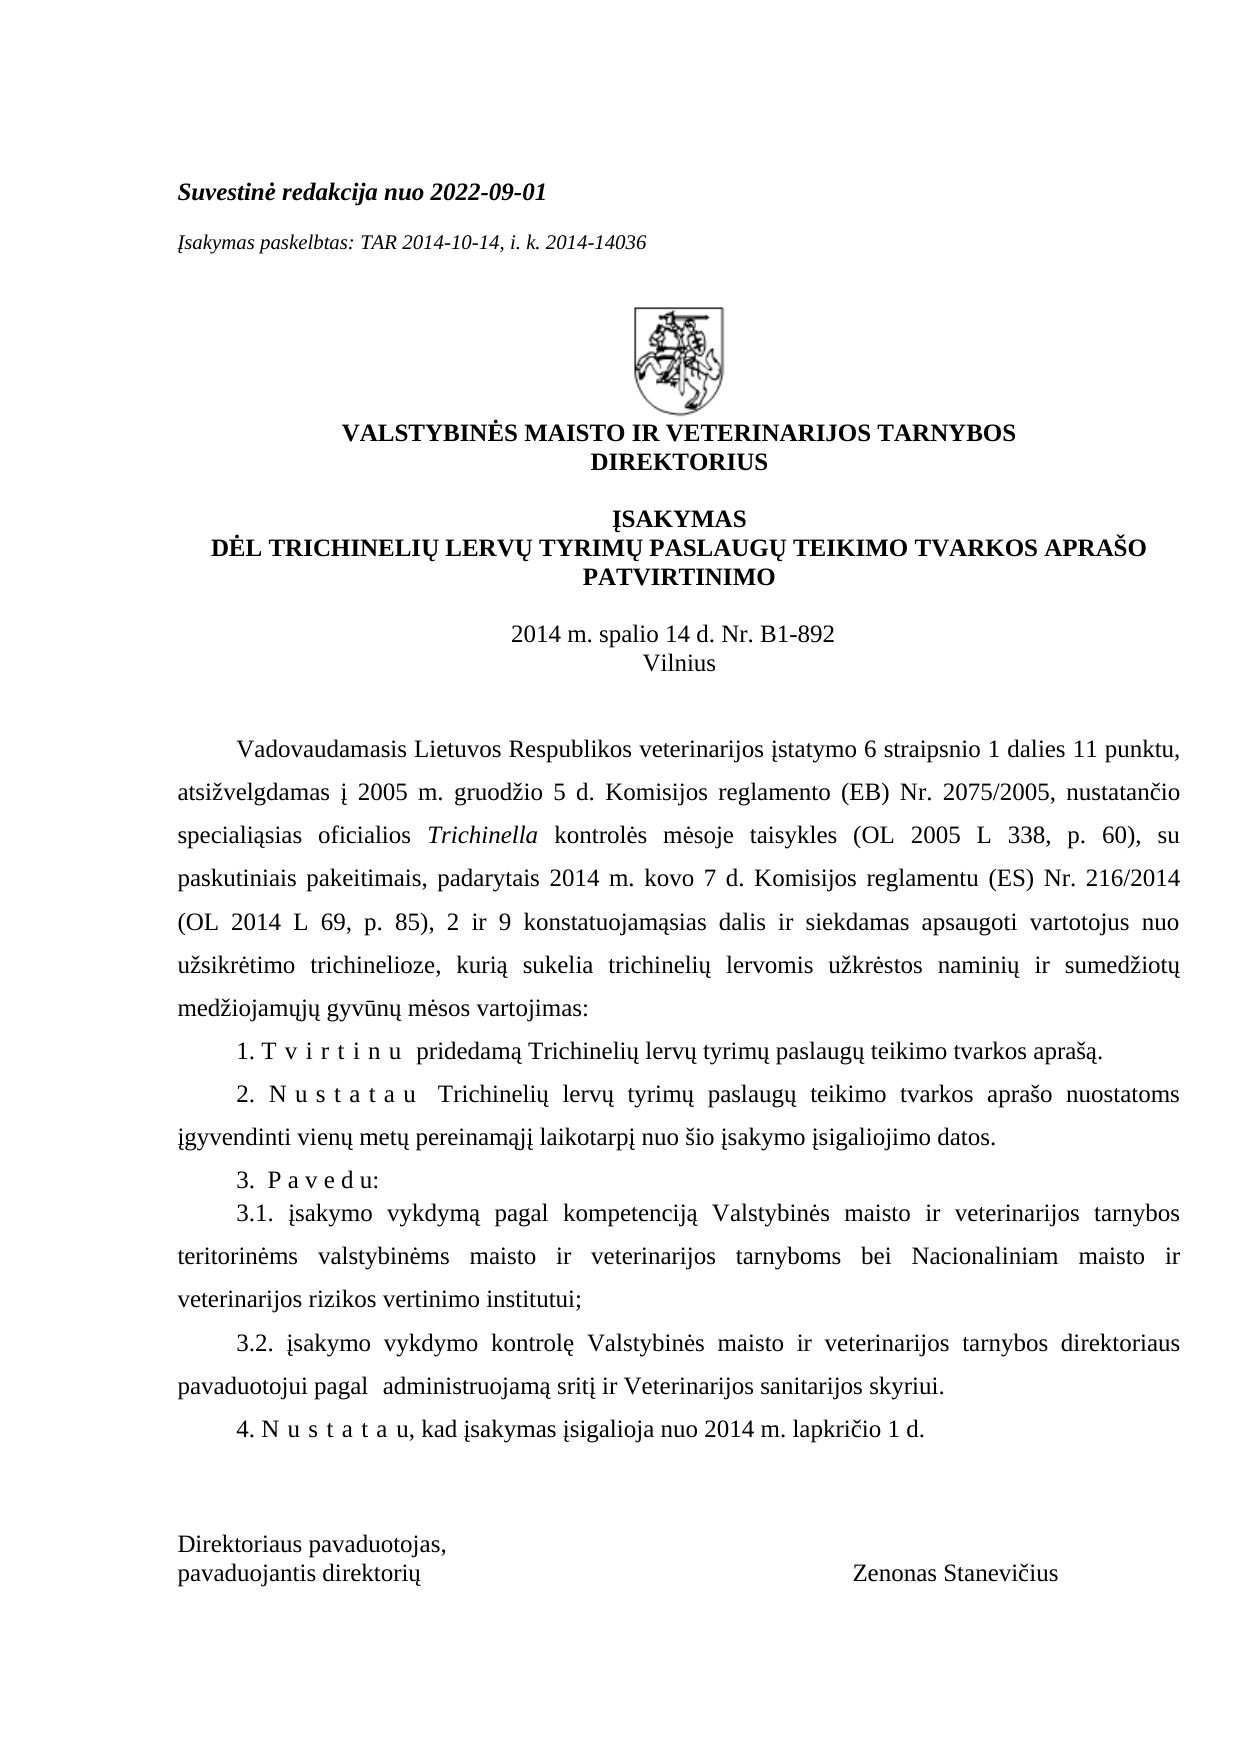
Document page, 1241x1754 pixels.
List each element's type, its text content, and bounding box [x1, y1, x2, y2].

text pavaduojantis direktorių Zenonas Stanevičius [177, 1558, 1177, 1586]
text ĮSAKYMAS [177, 504, 1181, 533]
text 4. Nustatau, kad įsakymas įsigalioja nuo 2014 m. lapkričio 1 d. [221, 1414, 1181, 1443]
text 3.2. įsakymo vykdymo kontrolę Valstybinės maisto ir veterinarijos tarnybos direktoriaus pavaduotojui pagal administruojamą sritį ir Veterinarijos sanitarijos skyriui. [177, 1328, 1181, 1399]
text VALSTYBINĖS MAISTO IR VETERINARIJOS TARNYBOS [177, 418, 1181, 447]
text Direktoriaus pavaduotojas, [177, 1529, 1177, 1558]
text 2. Nustatau Trichinelių lervų tyrimų paslaugų teikimo tvarkos aprašo nuostatoms įgyvendinti vienų metų pereinamąjį laikotarpį nuo šio įsakymo įsigaliojimo datos. [177, 1079, 1181, 1151]
text DIREKTORIUS [177, 447, 1181, 475]
text 3. P a v e d u: [177, 1165, 1181, 1194]
text Įsakymas paskelbtas: TAR 2014-10-14, i. k. 2014-14036 [177, 230, 1181, 254]
text DĖL TRICHINELIŲ LERVŲ TYRIMŲ PASLAUGŲ TEIKIMO TVARKOS APRAŠO PATVIRTINIMO [177, 533, 1181, 590]
text Vadovaudamasis Lietuvos Respublikos veterinarijos įstatymo 6 straipsnio 1 dalies 11 punktu, atsižvelgdamas į 2005 m. gruodžio 5 d. Komisijos reglamento (EB) Nr. 2075/2005, nustatančio specialiąsias oficialios Trichinella kontrolės mėsoje taisykles (OL 2005 L 338, p. 60), su paskutiniais pakeitimais, padarytais 2014 m. kovo 7 d. Komisijos reglamentu (ES) Nr. 216/2014 (OL 2014 L 69, p. 85), 2 ir 9 konstatuojamąsias dalis ir siekdamas apsaugoti vartotojus nuo užsikrėtimo trichinelioze, kurią sukelia trichinelių lervomis užkrėstos naminių ir sumedžiotų medžiojamųjų gyvūnų mėsos vartojimas: [177, 734, 1181, 1022]
text Suvestinė redakcija nuo 2022-09-01 [177, 177, 1181, 206]
text Vilnius [177, 648, 1181, 677]
text 1. Tvirtinu pridedamą Trichinelių lervų tyrimų paslaugų teikimo tvarkos aprašą. [177, 1036, 1181, 1065]
text 2014 m. spalio 14 d. Nr. B1-892 [177, 619, 1181, 648]
text 3.1. įsakymo vykdymą pagal kompetenciją Valstybinės maisto ir veterinarijos tarnybos teritorinėms valstybinėms maisto ir veterinarijos tarnyboms bei Nacionaliniam maisto ir veterinarijos rizikos vertinimo institutui; [177, 1198, 1181, 1313]
